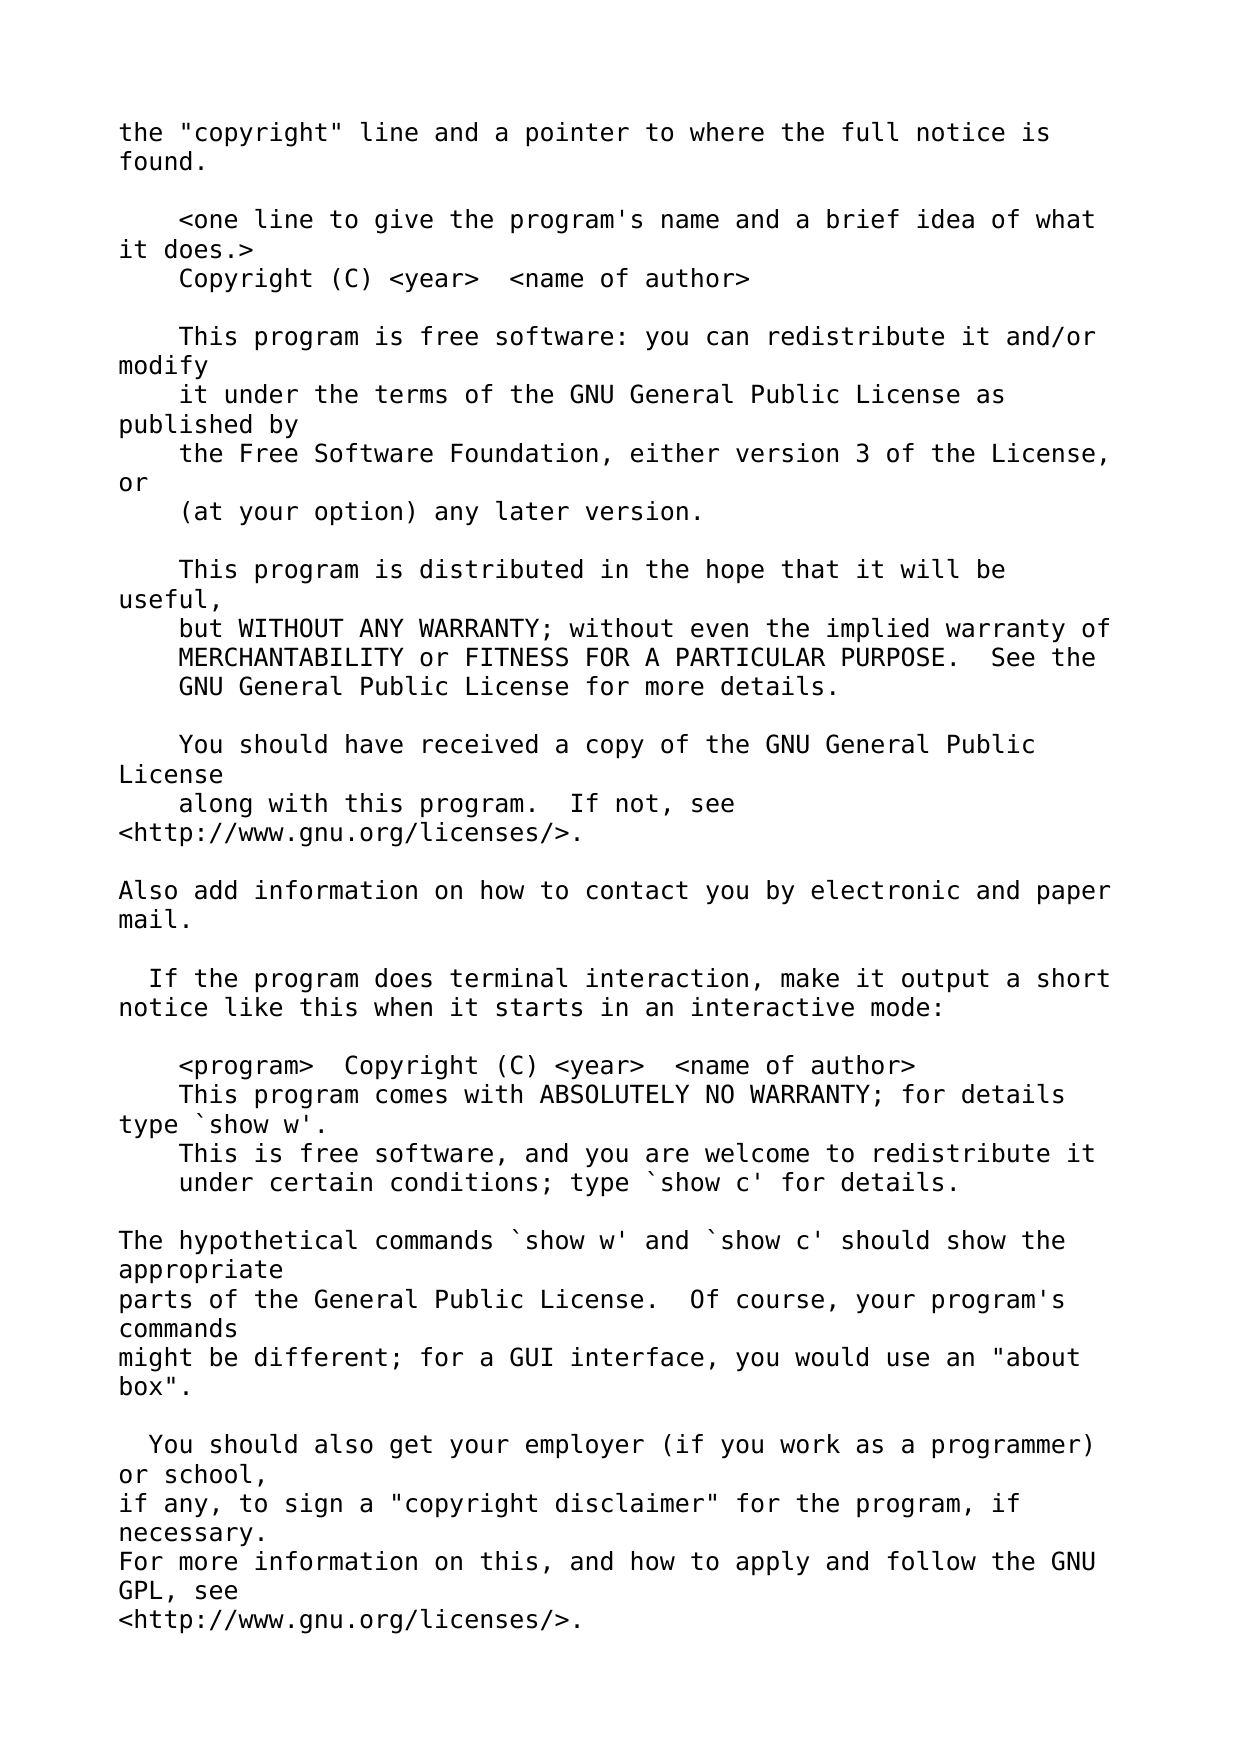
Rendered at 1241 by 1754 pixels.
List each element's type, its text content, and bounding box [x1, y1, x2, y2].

text the "copyright" line and a pointer to where the full notice is found. <one line to give the program's name and a brief idea of what it does.> Copyright (C) <year> <name of author> This program is free software: you can redistribute it and/or modify it under the terms of the GNU General Public License as published by the Free Software Foundation, either version 3 of the License, or (at your option) any later version. This program is distributed in the hope that it will be useful, but WITHOUT ANY WARRANTY; without even the implied warranty of MERCHANTABILITY or FITNESS FOR A PARTICULAR PURPOSE. See the GNU General Public License for more details. You should have received a copy of the GNU General Public License along with this program. If not, see <http://www.gnu.org/licenses/>. Also add information on how to contact you by electronic and paper mail. If the program does terminal interaction, make it output a short notice like this when it starts in an interactive mode: <program> Copyright (C) <year> <name of author> This program comes with ABSOLUTELY NO WARRANTY; for details type `show w'. This is free software, and you are welcome to redistribute it under certain conditions; type `show c' for details. The hypothetical commands `show w' and `show c' should show the appropriate parts of the General Public License. Of course, your program's commands might be different; for a GUI interface, you would use an "about box". You should also get your employer (if you work as a programmer) or school, if any, to sign a "copyright disclaimer" for the program, if necessary. For more information on this, and how to apply and follow the GNU GPL, see <http://www.gnu.org/licenses/>. [118, 118, 1122, 1635]
